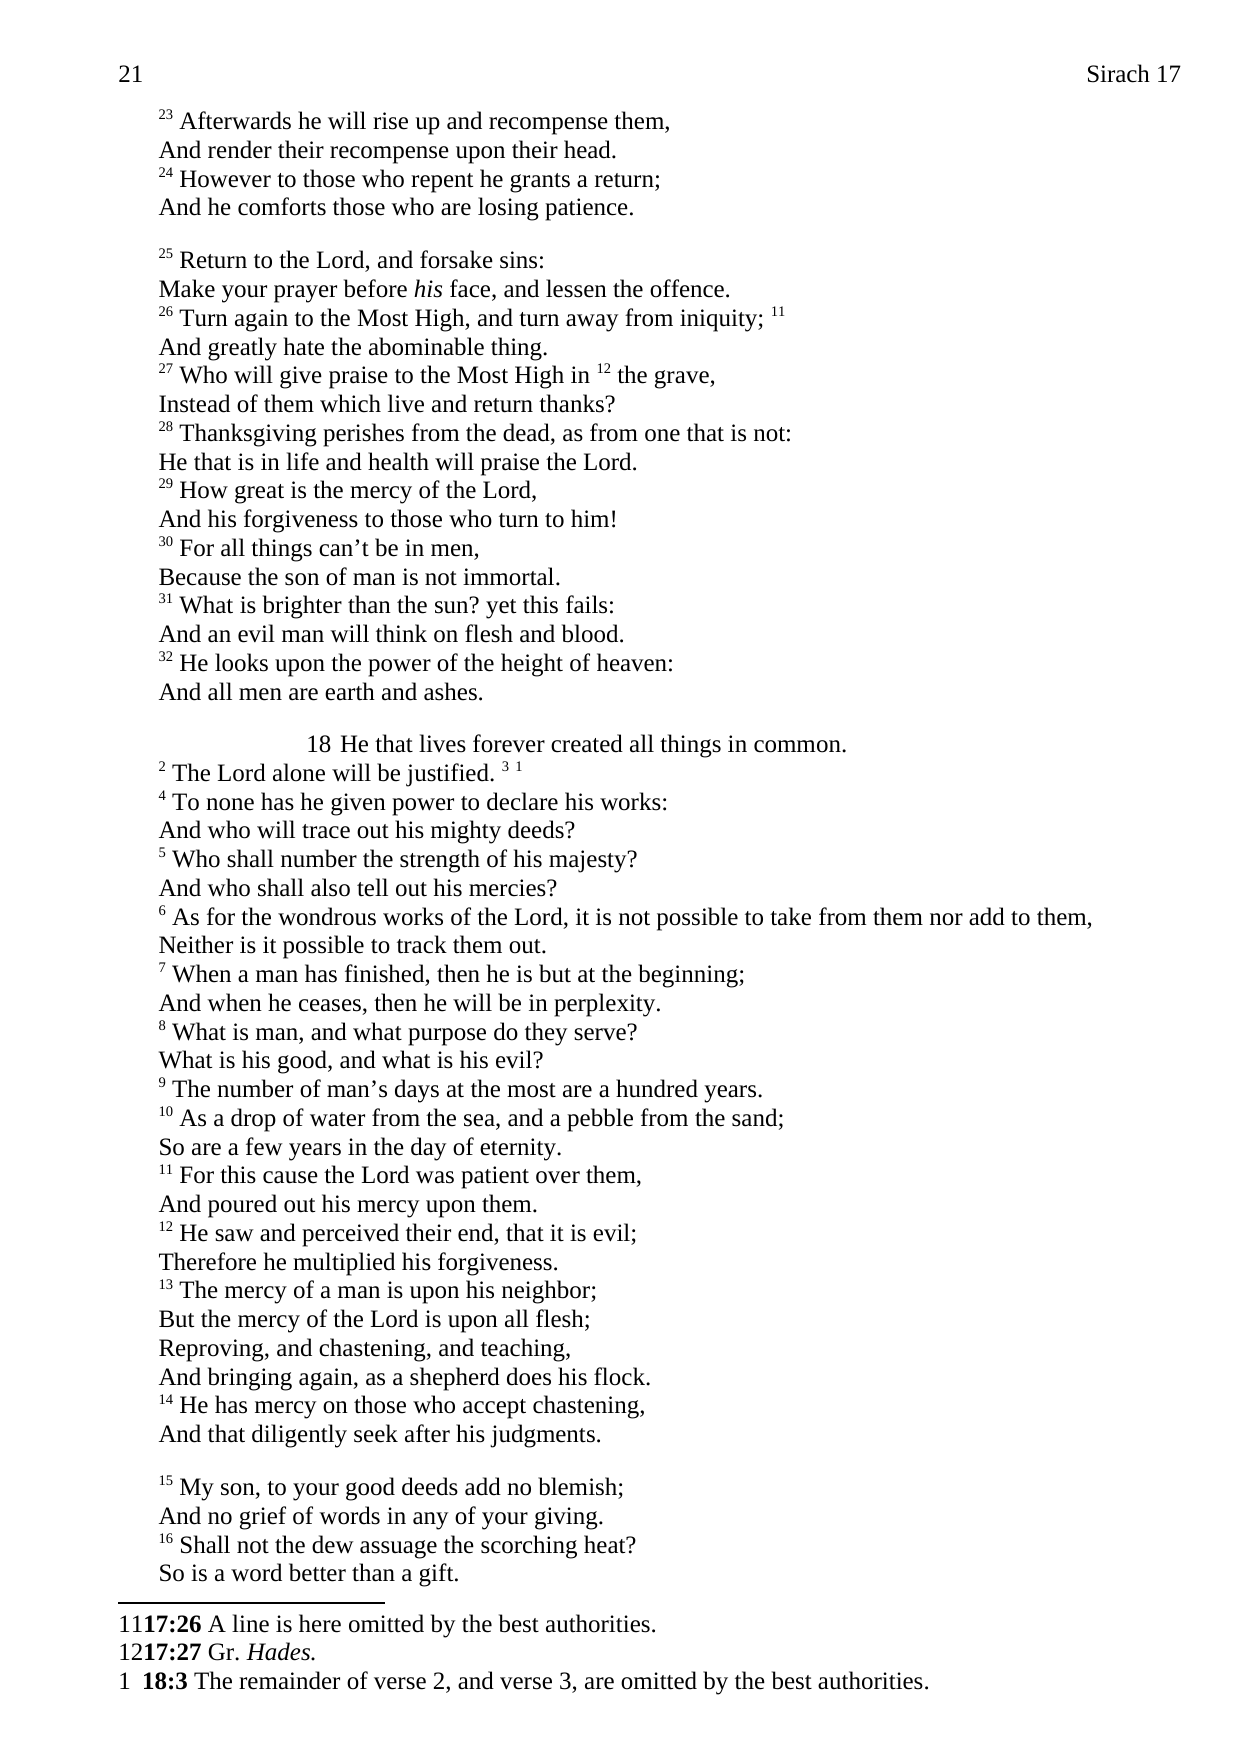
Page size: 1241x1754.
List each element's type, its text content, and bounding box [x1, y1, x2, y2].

text 26 Turn again to the Most High, and turn away from iniquity; [158, 303, 1181, 332]
text 32 He looks upon the power of the height of heaven: [158, 648, 1181, 677]
text And he comforts those who are losing patience. [158, 192, 1181, 221]
text Because the son of man is not immortal. [158, 562, 1181, 590]
text 31 What is brighter than the sun? yet this fails: [158, 590, 1181, 619]
text 2 The Lord alone will be justified. 3 [158, 758, 1181, 787]
text He that is in life and health will praise the Lord. [158, 447, 1181, 475]
text 23 Afterwards he will rise up and recompense them, [158, 106, 1181, 135]
text And no grief of words in any of your giving. [158, 1501, 1181, 1530]
text 18:3 The remainder of verse 2, and verse 3, are omitted by the best authorities. [118, 1666, 1181, 1695]
text And bringing again, as a shepherd does his flock. [158, 1362, 1181, 1391]
text So are a few years in the day of eternity. [158, 1132, 1181, 1161]
text Make your prayer before his face, and lessen the offence. [158, 274, 1181, 303]
text And an evil man will think on flesh and blood. [158, 619, 1181, 648]
text 14 He has mercy on those who accept chastening, [158, 1391, 1181, 1419]
text 25 Return to the Lord, and forsake sins: [158, 245, 1181, 274]
text 11 For this cause the Lord was patient over them, [158, 1161, 1181, 1189]
text 9 The number of man’s days at the most are a hundred years. [158, 1074, 1181, 1103]
text 13 The mercy of a man is upon his neighbor; [158, 1276, 1181, 1304]
text 18He that lives forever created all things in common. [306, 729, 1181, 758]
text 28 Thanksgiving perishes from the dead, as from one that is not: [158, 418, 1181, 447]
text 5 Who shall number the strength of his majesty? [158, 844, 1181, 873]
text 29 How great is the mercy of the Lord, [158, 475, 1181, 504]
text And his forgiveness to those who turn to him! [158, 504, 1181, 533]
text 8 What is man, and what purpose do they serve? [158, 1017, 1181, 1046]
text So is a word better than a gift. [158, 1558, 1181, 1587]
text 17:27 Gr. Hades. [118, 1637, 1181, 1666]
text 30 For all things can’t be in men, [158, 533, 1181, 562]
text But the mercy of the Lord is upon all flesh; [158, 1304, 1181, 1333]
text And who will trace out his mighty deeds? [158, 816, 1181, 844]
text What is his good, and what is his evil? [158, 1046, 1181, 1074]
text And when he ceases, then he will be in perplexity. [158, 988, 1181, 1017]
text 4 To none has he given power to declare his works: [158, 787, 1181, 816]
text And greatly hate the abominable thing. [158, 332, 1181, 360]
text 15 My son, to your good deeds add no blemish; [158, 1472, 1181, 1501]
text Neither is it possible to track them out. [158, 931, 1181, 959]
text And poured out his mercy upon them. [158, 1189, 1181, 1218]
text Instead of them which live and return thanks? [158, 389, 1181, 418]
text 17:26 A line is here omitted by the best authorities. [118, 1609, 1181, 1637]
text And render their recompense upon their head. [158, 135, 1181, 164]
text 24 However to those who repent he grants a return; [158, 164, 1181, 192]
text 27 Who will give praise to the Most High in the grave, [158, 360, 1181, 389]
text 12 He saw and perceived their end, that it is evil; [158, 1218, 1181, 1247]
text 7 When a man has finished, then he is but at the beginning; [158, 959, 1181, 988]
text And all men are earth and ashes. [158, 677, 1181, 705]
text And that diligently seek after his judgments. [158, 1419, 1181, 1448]
text 16 Shall not the dew assuage the scorching heat? [158, 1530, 1181, 1558]
text Reproving, and chastening, and teaching, [158, 1333, 1181, 1362]
text And who shall also tell out his mercies? [158, 873, 1181, 902]
text 10 As a drop of water from the sea, and a pebble from the sand; [158, 1103, 1181, 1132]
text 6 As for the wondrous works of the Lord, it is not possible to take from them nor add to them, [158, 902, 1181, 931]
text Therefore he multiplied his forgiveness. [158, 1247, 1181, 1276]
